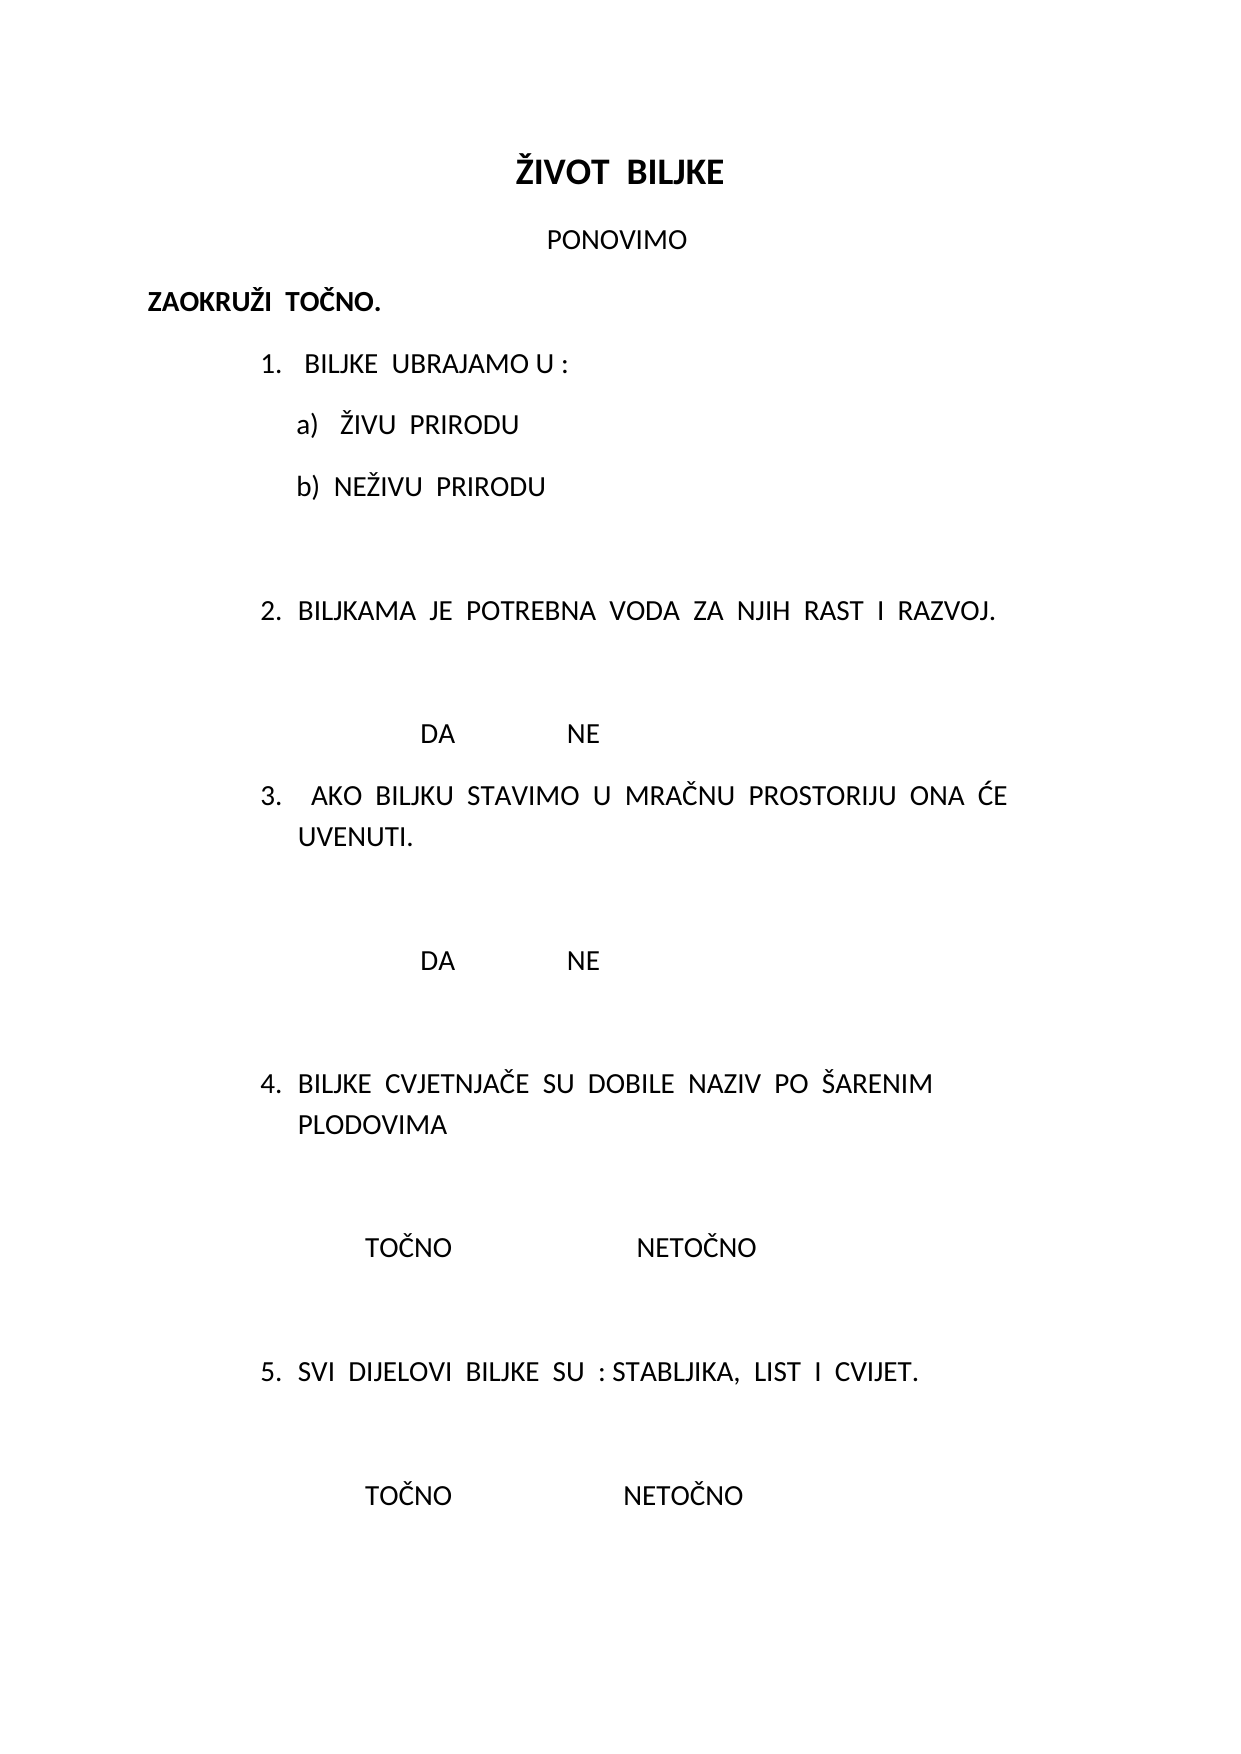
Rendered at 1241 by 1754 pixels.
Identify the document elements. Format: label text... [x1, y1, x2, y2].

list AKO BILJKU STAVIMO U MRAČNU PROSTORIJU ONA ĆE UVENUTI. [260, 777, 1093, 854]
text PONOVIMO [148, 221, 1093, 257]
list BILJKAMA JE POTREBNA VODA ZA NJIH RAST I RAZVOJ. [260, 592, 1093, 627]
text ŽIVOT BILJKE [148, 148, 1093, 193]
list ŽIVU PRIRODU [296, 406, 1093, 442]
list BILJKE CVJETNJAČE SU DOBILE NAZIV PO ŠARENIM PLODOVIMA [260, 1065, 1093, 1142]
list NEŽIVU PRIRODU [296, 468, 1093, 504]
text DA NE [223, 715, 1093, 751]
list SVI DIJELOVI BILJKE SU : STABLJIKA, LIST I CVIJET. [260, 1353, 1093, 1389]
text TOČNO NETOČNO [148, 1229, 1093, 1265]
text TOČNO NETOČNO [148, 1477, 1093, 1512]
text ZAOKRUŽI TOČNO. [148, 283, 1093, 318]
text DA NE [223, 942, 1093, 977]
list BILJKE UBRAJAMO U : [260, 345, 1093, 380]
